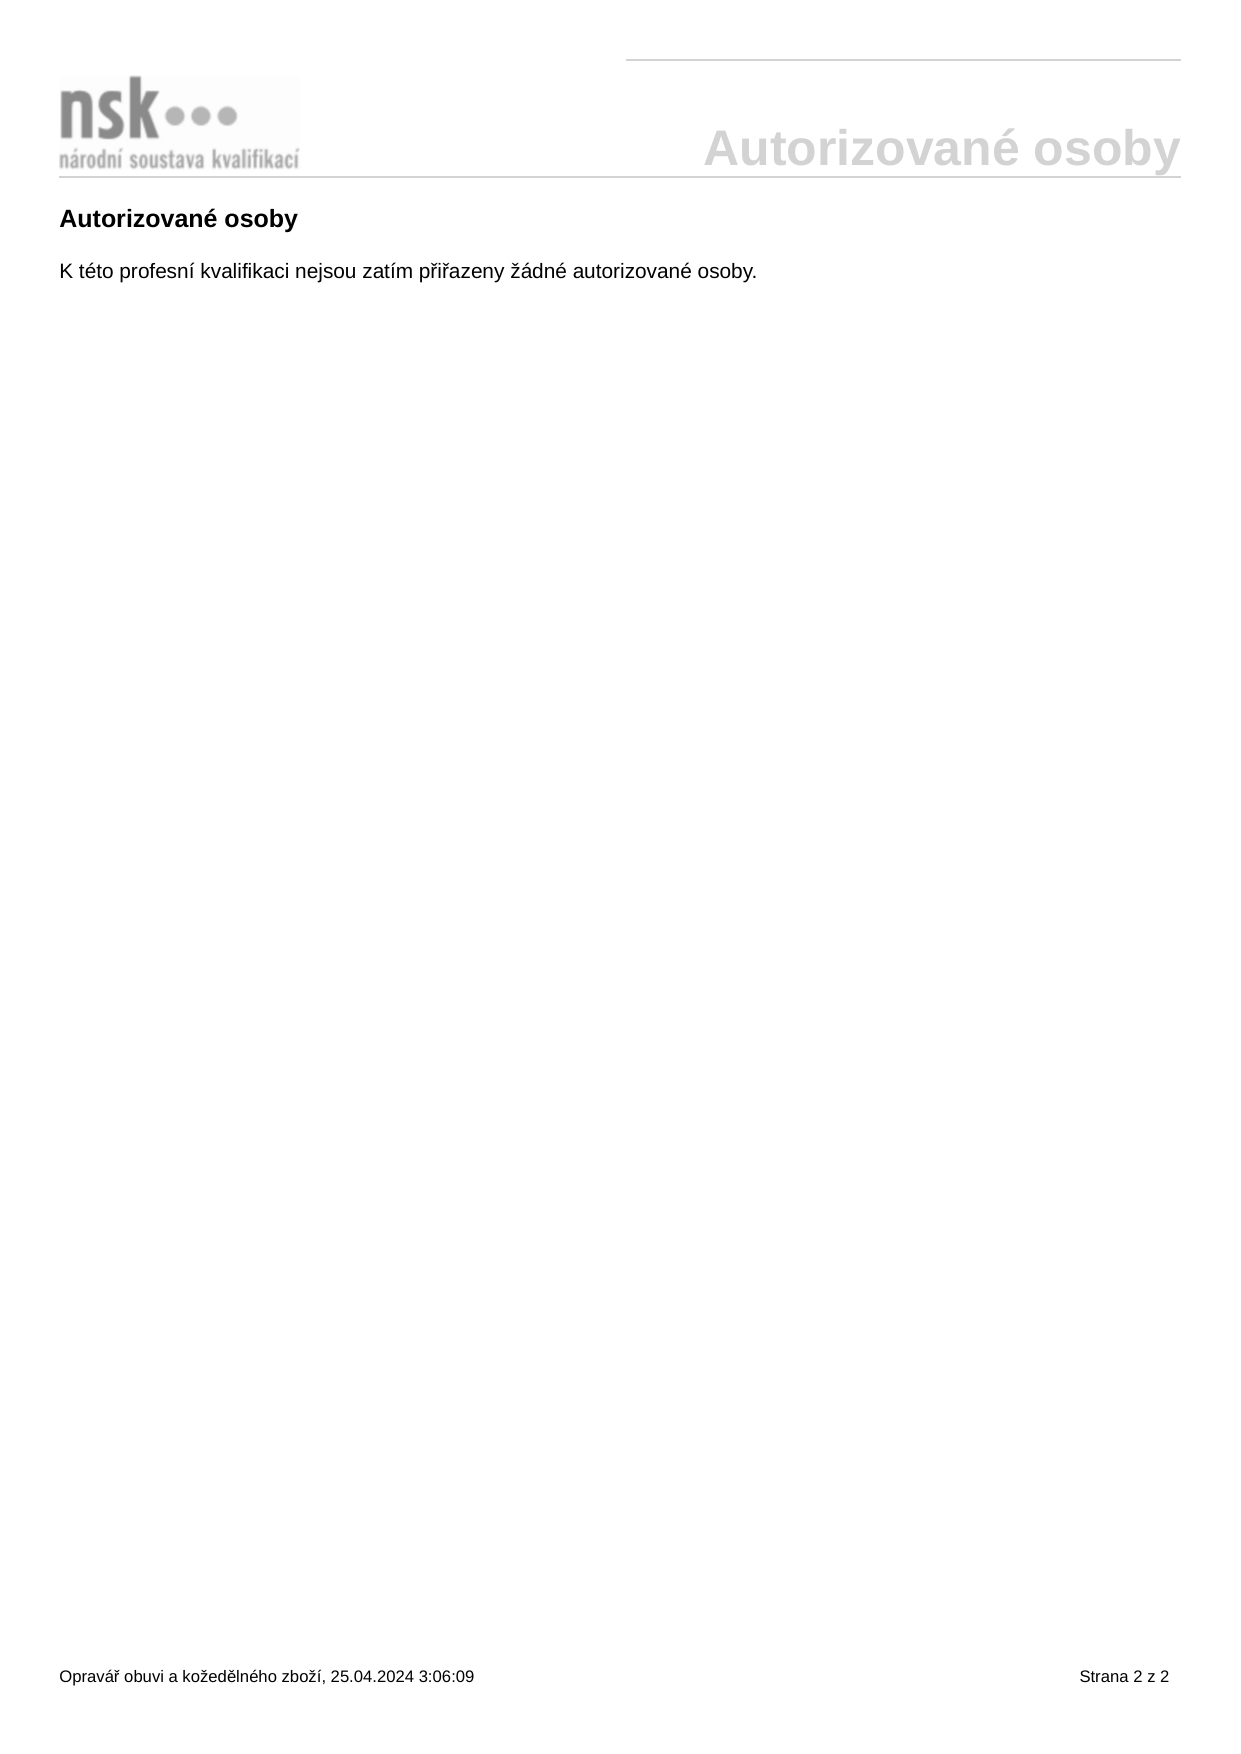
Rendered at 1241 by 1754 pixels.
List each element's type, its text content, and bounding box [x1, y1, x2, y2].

table_cell [484, 583, 620, 883]
table_cell [626, 236, 862, 259]
table_cell [862, 583, 1169, 883]
picture [58, 59, 621, 171]
table_cell [862, 1421, 1169, 1658]
table_cell [1169, 236, 1181, 259]
table_cell [1169, 283, 1181, 583]
table_cell [484, 194, 620, 200]
table_cell [59, 1183, 483, 1421]
table_cell K této profesní kvalifikaci nejsou zatím přiřazeny žádné autorizované osoby. [59, 259, 1181, 283]
table_cell [484, 1183, 620, 1421]
table_cell [862, 883, 1169, 1183]
table_cell [1169, 1421, 1181, 1658]
table_cell [484, 1421, 620, 1658]
table_cell [59, 178, 1181, 194]
table_cell [862, 1183, 1169, 1421]
table_cell [484, 883, 620, 1183]
table_cell [620, 883, 626, 1183]
table_cell [620, 1183, 626, 1421]
table_cell [484, 171, 620, 176]
table_cell [620, 236, 626, 259]
table_cell [626, 283, 862, 583]
table_cell [484, 236, 620, 259]
table_cell Opravář obuvi a kožedělného zboží, 25.04.2024 3:06:09 [59, 1658, 862, 1694]
table_cell [59, 283, 483, 583]
table_cell [626, 883, 862, 1183]
table_cell [626, 194, 862, 200]
table_cell [1169, 883, 1181, 1183]
table_cell [620, 583, 626, 883]
table_cell [59, 236, 483, 259]
table_cell [626, 583, 862, 883]
table_cell [862, 194, 1169, 200]
table_cell [620, 1421, 626, 1658]
table_cell Autorizované osoby [626, 61, 1181, 176]
table_cell Strana 2 z 2 [862, 1658, 1169, 1694]
table_cell [620, 283, 626, 583]
table_cell [1169, 583, 1181, 883]
table_cell [621, 59, 626, 170]
table_cell [862, 236, 1169, 259]
table_cell [59, 194, 483, 200]
table_cell [862, 283, 1169, 583]
table_cell [1169, 1658, 1181, 1694]
table_cell [1169, 1183, 1181, 1421]
table_cell Autorizované osoby [59, 200, 1181, 236]
table_cell [59, 1421, 483, 1658]
table_cell [1169, 194, 1181, 200]
table_cell [626, 1183, 862, 1421]
table_cell [59, 171, 483, 176]
table_cell [626, 1421, 862, 1658]
table_cell [59, 583, 483, 883]
table_cell [484, 283, 620, 583]
table_cell [59, 883, 483, 1183]
